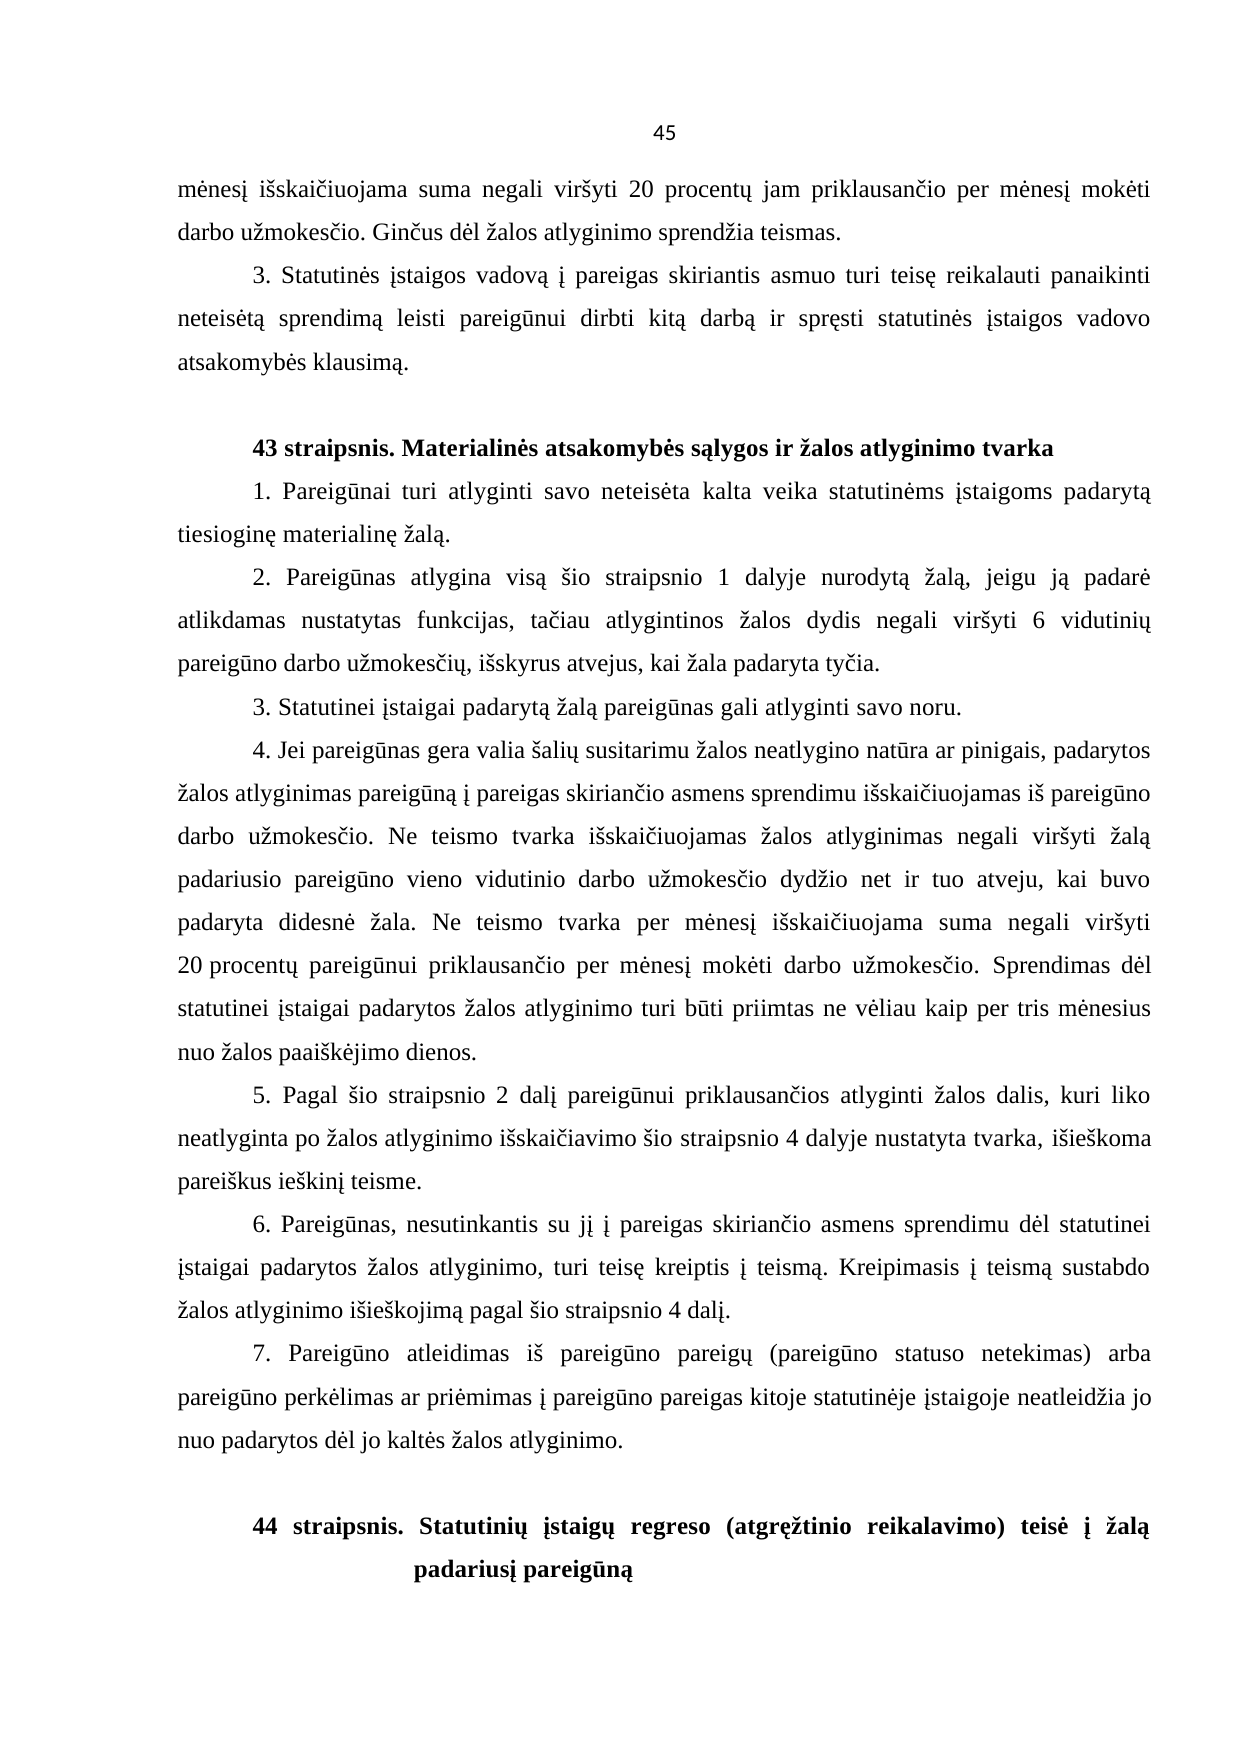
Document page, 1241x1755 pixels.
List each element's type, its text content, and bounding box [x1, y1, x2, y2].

text 2. Pareigūnas atlygina visą šio straipsnio 1 dalyje nurodytą žalą, jeigu ją padarė atlikdamas nustatytas funkcijas, tačiau atlygintinos žalos dydis negali viršyti 6 vidutinių pareigūno darbo užmokesčių, išskyrus atvejus, kai žala padaryta tyčia. [177, 562, 1152, 677]
text 7. Pareigūno atleidimas iš pareigūno pareigų (pareigūno statuso netekimas) arba pareigūno perkėlimas ar priėmimas į pareigūno pareigas kitoje statutinėje įstaigoje neatleidžia jo nuo padarytos dėl jo kaltės žalos atlyginimo. [177, 1338, 1152, 1453]
text 44 straipsnis. Statutinių įstaigų regreso (atgręžtinio reikalavimo) teisė į žalą padariusį pareigūną [252, 1511, 1152, 1583]
text 6. Pareigūnas, nesutinkantis su jį į pareigas skiriančio asmens sprendimu dėl statutinei įstaigai padarytos žalos atlyginimo, turi teisę kreiptis į teismą. Kreipimasis į teismą sustabdo žalos atlyginimo išieškojimą pagal šio straipsnio 4 dalį. [177, 1209, 1152, 1324]
text 3. Statutinės įstaigos vadovą į pareigas skiriantis asmuo turi teisę reikalauti panaikinti neteisėtą sprendimą leisti pareigūnui dirbti kitą darbą ir spręsti statutinės įstaigos vadovo atsakomybės klausimą. [177, 260, 1152, 375]
text 4. Jei pareigūnas gera valia šalių susitarimu žalos neatlygino natūra ar pinigais, padarytos žalos atlyginimas pareigūną į pareigas skiriančio asmens sprendimu išskaičiuojamas iš pareigūno darbo užmokesčio. Ne teismo tvarka išskaičiuojamas žalos atlyginimas negali viršyti žalą padariusio pareigūno vieno vidutinio darbo užmokesčio dydžio net ir tuo atveju, kai buvo padaryta didesnė žala. Ne teismo tvarka per mėnesį išskaičiuojama suma negali viršyti 20 procentų pareigūnui priklausančio per mėnesį mokėti darbo užmokesčio. Sprendimas dėl statutinei įstaigai padarytos žalos atlyginimo turi būti priimtas ne vėliau kaip per tris mėnesius nuo žalos paaiškėjimo dienos. [177, 735, 1152, 1065]
text 5. Pagal šio straipsnio 2 dalį pareigūnui priklausančios atlyginti žalos dalis, kuri liko neatlyginta po žalos atlyginimo išskaičiavimo šio straipsnio 4 dalyje nustatyta tvarka, išieškoma pareiškus ieškinį teisme. [177, 1080, 1152, 1195]
text 43 straipsnis. Materialinės atsakomybės sąlygos ir žalos atlyginimo tvarka [177, 433, 1152, 462]
text 1. Pareigūnai turi atlyginti savo neteisėta kalta veika statutinėms įstaigoms padarytą tiesioginę materialinę žalą. [177, 476, 1152, 548]
text mėnesį išskaičiuojama suma negali viršyti 20 procentų jam priklausančio per mėnesį mokėti darbo užmokesčio. Ginčus dėl žalos atlyginimo sprendžia teismas. [177, 174, 1152, 246]
text 3. Statutinei įstaigai padarytą žalą pareigūnas gali atlyginti savo noru. [177, 692, 1152, 720]
